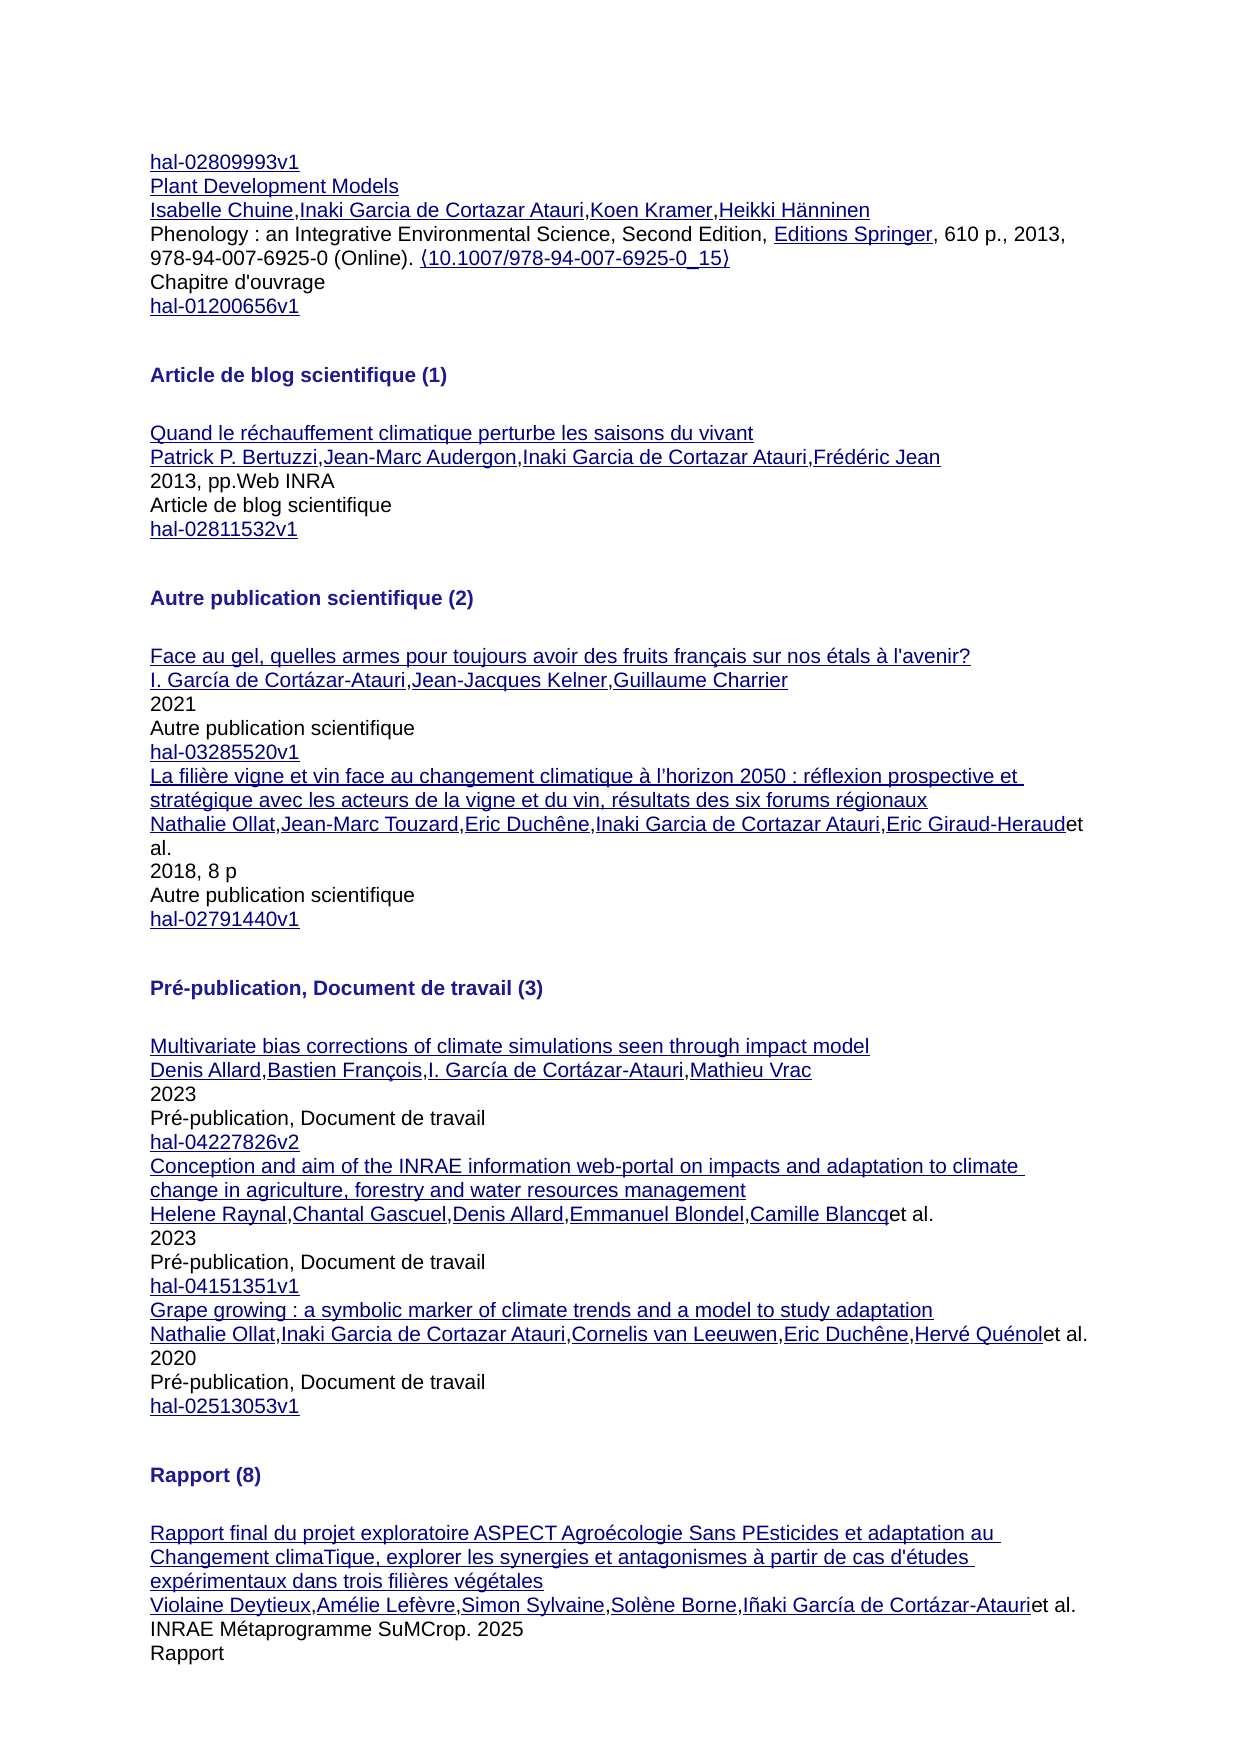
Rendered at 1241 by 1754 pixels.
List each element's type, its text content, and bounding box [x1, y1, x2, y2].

table_header Multivariate bias corrections of climate simulations seen through impact model Denis Allard,Bastien François,I. García de Cortázar-Atauri,Mathieu Vrac 2023 Pré-publication, Document de travail hal-04227826v2 [150, 1034, 1090, 1154]
table_cell Grape growing : a symbolic marker of climate trends and a model to study adaptation Nathalie Ollat,Inaki Garcia de Cortazar Atauri,Cornelis van Leeuwen,Eric Duchêne,Hervé Quénolet al. 2020 Pré-publication, Document de travail hal-02513053v1 [150, 1298, 1090, 1418]
table_header Face au gel, quelles armes pour toujours avoir des fruits français sur nos étals à l'avenir? I. García de Cortázar-Atauri,Jean-Jacques Kelner,Guillaume Charrier 2021 Autre publication scientifique hal-03285520v1 [150, 644, 1090, 763]
table_cell Conception and aim of the INRAE information web-portal on impacts and adaptation to climate change in agriculture, forestry and water resources management Helene Raynal,Chantal Gascuel,Denis Allard,Emmanuel Blondel,Camille Blancqet al. 2023 Pré-publication, Document de travail hal-04151351v1 [150, 1154, 1090, 1298]
subtitle Pré-publication, Document de travail (3) [150, 976, 1090, 1000]
table_header Rapport final du projet exploratoire ASPECT Agroécologie Sans PEsticides et adaptation au Changement climaTique, explorer les synergies et antagonismes à partir de cas d'études expérimentaux dans trois filières végétales Violaine Deytieux,Amélie Lefèvre,Simon Sylvaine,Solène Borne,Iñaki García de Cortázar-Atauriet al. INRAE Métaprogramme SuMCrop. 2025 Rapport [150, 1521, 1090, 1664]
subtitle Autre publication scientifique (2) [150, 585, 1090, 609]
table_header Quand le réchauffement climatique perturbe les saisons du vivant Patrick P. Bertuzzi,Jean-Marc Audergon,Inaki Garcia de Cortazar Atauri,Frédéric Jean 2013, pp.Web INRA Article de blog scientifique hal-02811532v1 [150, 421, 1090, 541]
subtitle Rapport (8) [150, 1462, 1090, 1486]
table_cell La filière vigne et vin face au changement climatique à l’horizon 2050 : réflexion prospective et stratégique avec les acteurs de la vigne et du vin, résultats des six forums régionaux Nathalie Ollat,Jean-Marc Touzard,Eric Duchêne,Inaki Garcia de Cortazar Atauri,Eric Giraud-Heraudet al. 2018, 8 p Autre publication scientifique hal-02791440v1 [150, 764, 1090, 931]
subtitle Article de blog scientifique (1) [150, 362, 1090, 386]
table_cell hal-02809993v1 [150, 150, 1090, 174]
table_cell Plant Development Models Isabelle Chuine,Inaki Garcia de Cortazar Atauri,Koen Kramer,Heikki Hänninen Phenology : an Integrative Environmental Science, Second Edition, Editions Springer, 610 p., 2013, 978-94-007-6925-0 (Online). ⟨10.1007/978-94-007-6925-0_15⟩ Chapitre d'ouvrage hal-01200656v1 [150, 174, 1090, 318]
